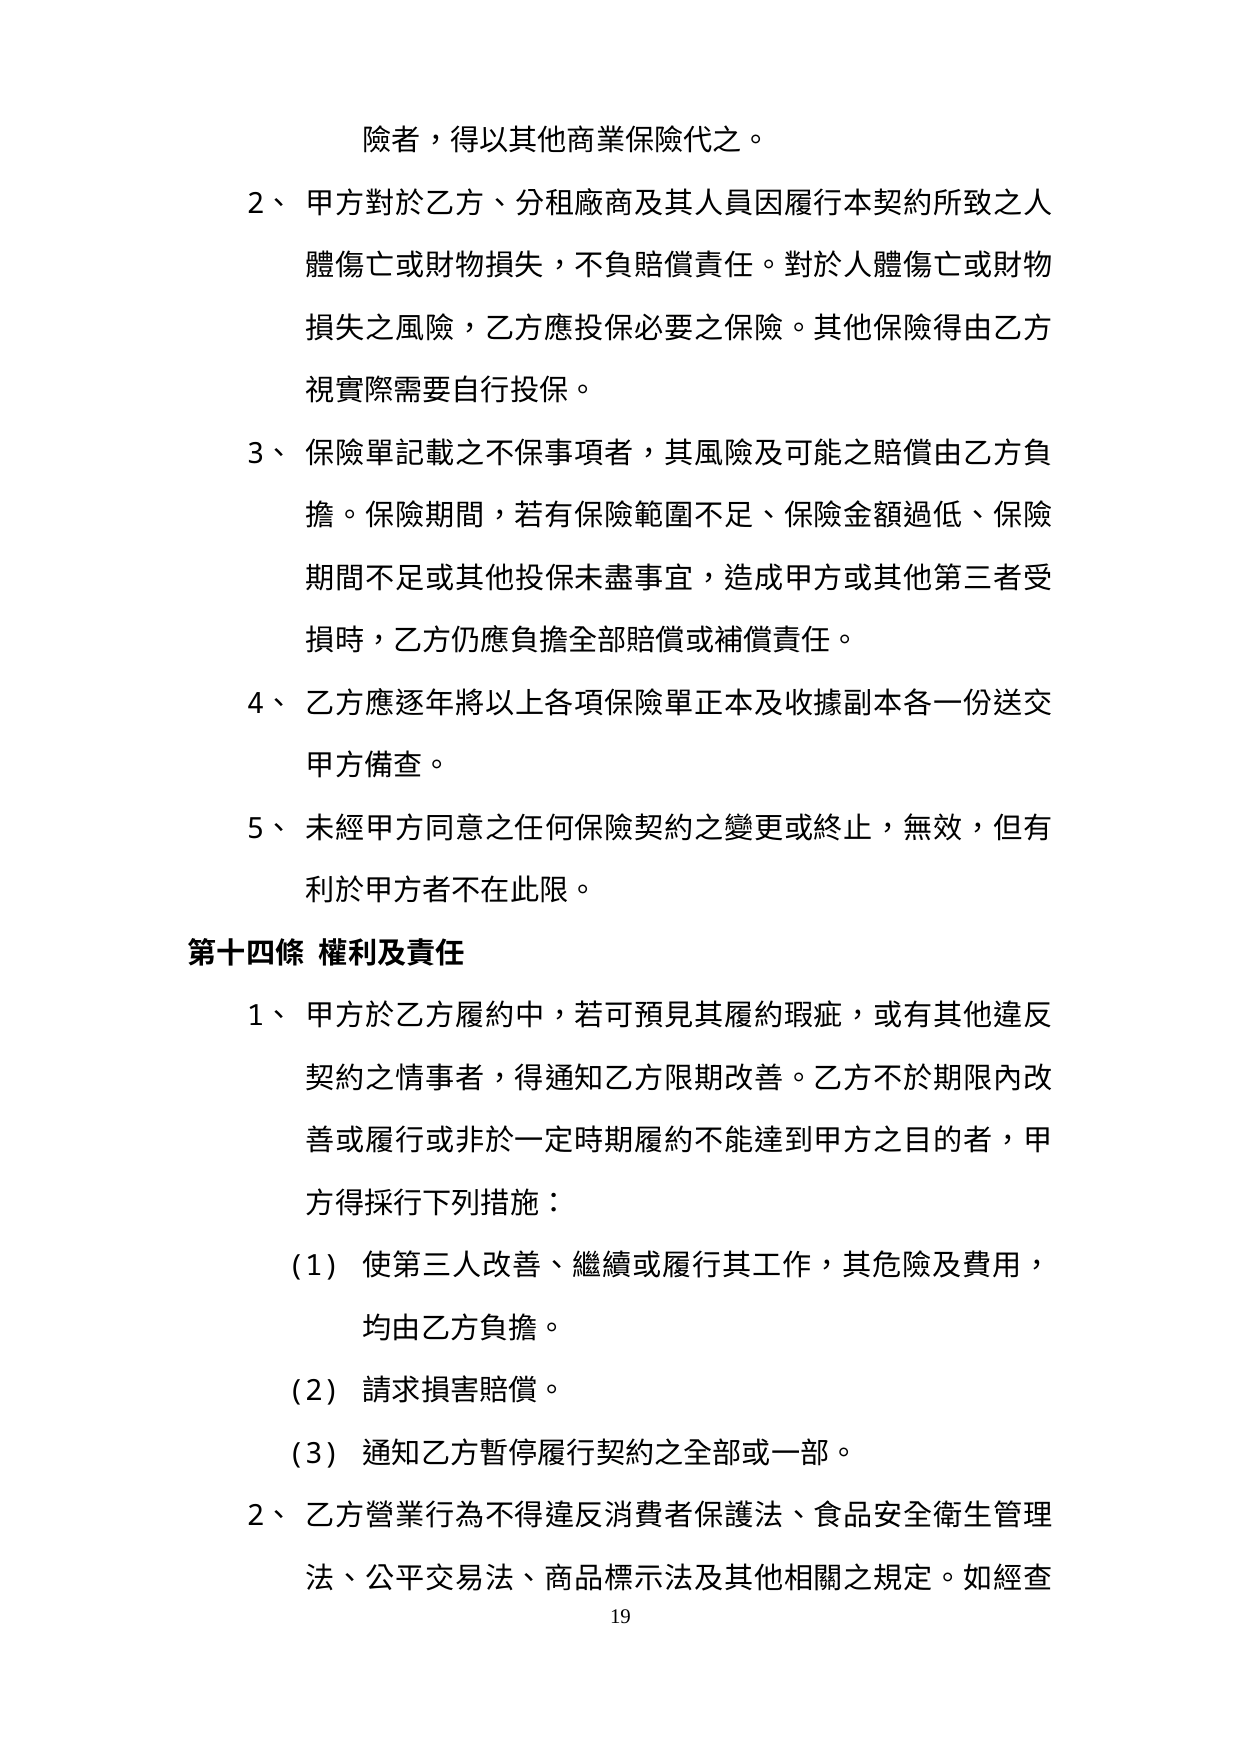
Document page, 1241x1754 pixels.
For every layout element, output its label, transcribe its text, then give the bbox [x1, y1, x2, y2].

list 險者，得以其他商業保險代之。 [287, 96, 1053, 159]
list 通知乙方暫停履行契約之全部或一部。 [287, 1409, 1053, 1471]
list 甲方對於乙方、分租廠商及其人員因履行本契約所致之人體傷亡或財物損失，不負賠償責任。對於人體傷亡或財物損失之風險，乙方應投保必要之保險。其他保險得由乙方視實際需要自行投保。 [247, 159, 1053, 409]
list 使第三人改善、繼續或履行其工作，其危險及費用，均由乙方負擔。 [287, 1221, 1053, 1346]
list 未經甲方同意之任何保險契約之變更或終止，無效，但有利於甲方者不在此限。 [247, 784, 1053, 909]
list 乙方應逐年將以上各項保險單正本及收據副本各一份送交甲方備查。 [247, 659, 1053, 784]
list 請求損害賠償。 [287, 1346, 1053, 1409]
text 第十四條 權利及責任 [187, 909, 1053, 971]
list 保險單記載之不保事項者，其風險及可能之賠償由乙方負擔。保險期間，若有保險範圍不足、保險金額過低、保險期間不足或其他投保未盡事宜，造成甲方或其他第三者受損時，乙方仍應負擔全部賠償或補償責任。 [247, 409, 1053, 659]
list 乙方營業行為不得違反消費者保護法、食品安全衛生管理法、公平交易法、商品標示法及其他相關之規定。如經查 [247, 1471, 1053, 1596]
list 甲方於乙方履約中，若可預見其履約瑕疵，或有其他違反契約之情事者，得通知乙方限期改善。乙方不於期限內改善或履行或非於一定時期履約不能達到甲方之目的者，甲方得採行下列措施： [247, 971, 1053, 1221]
